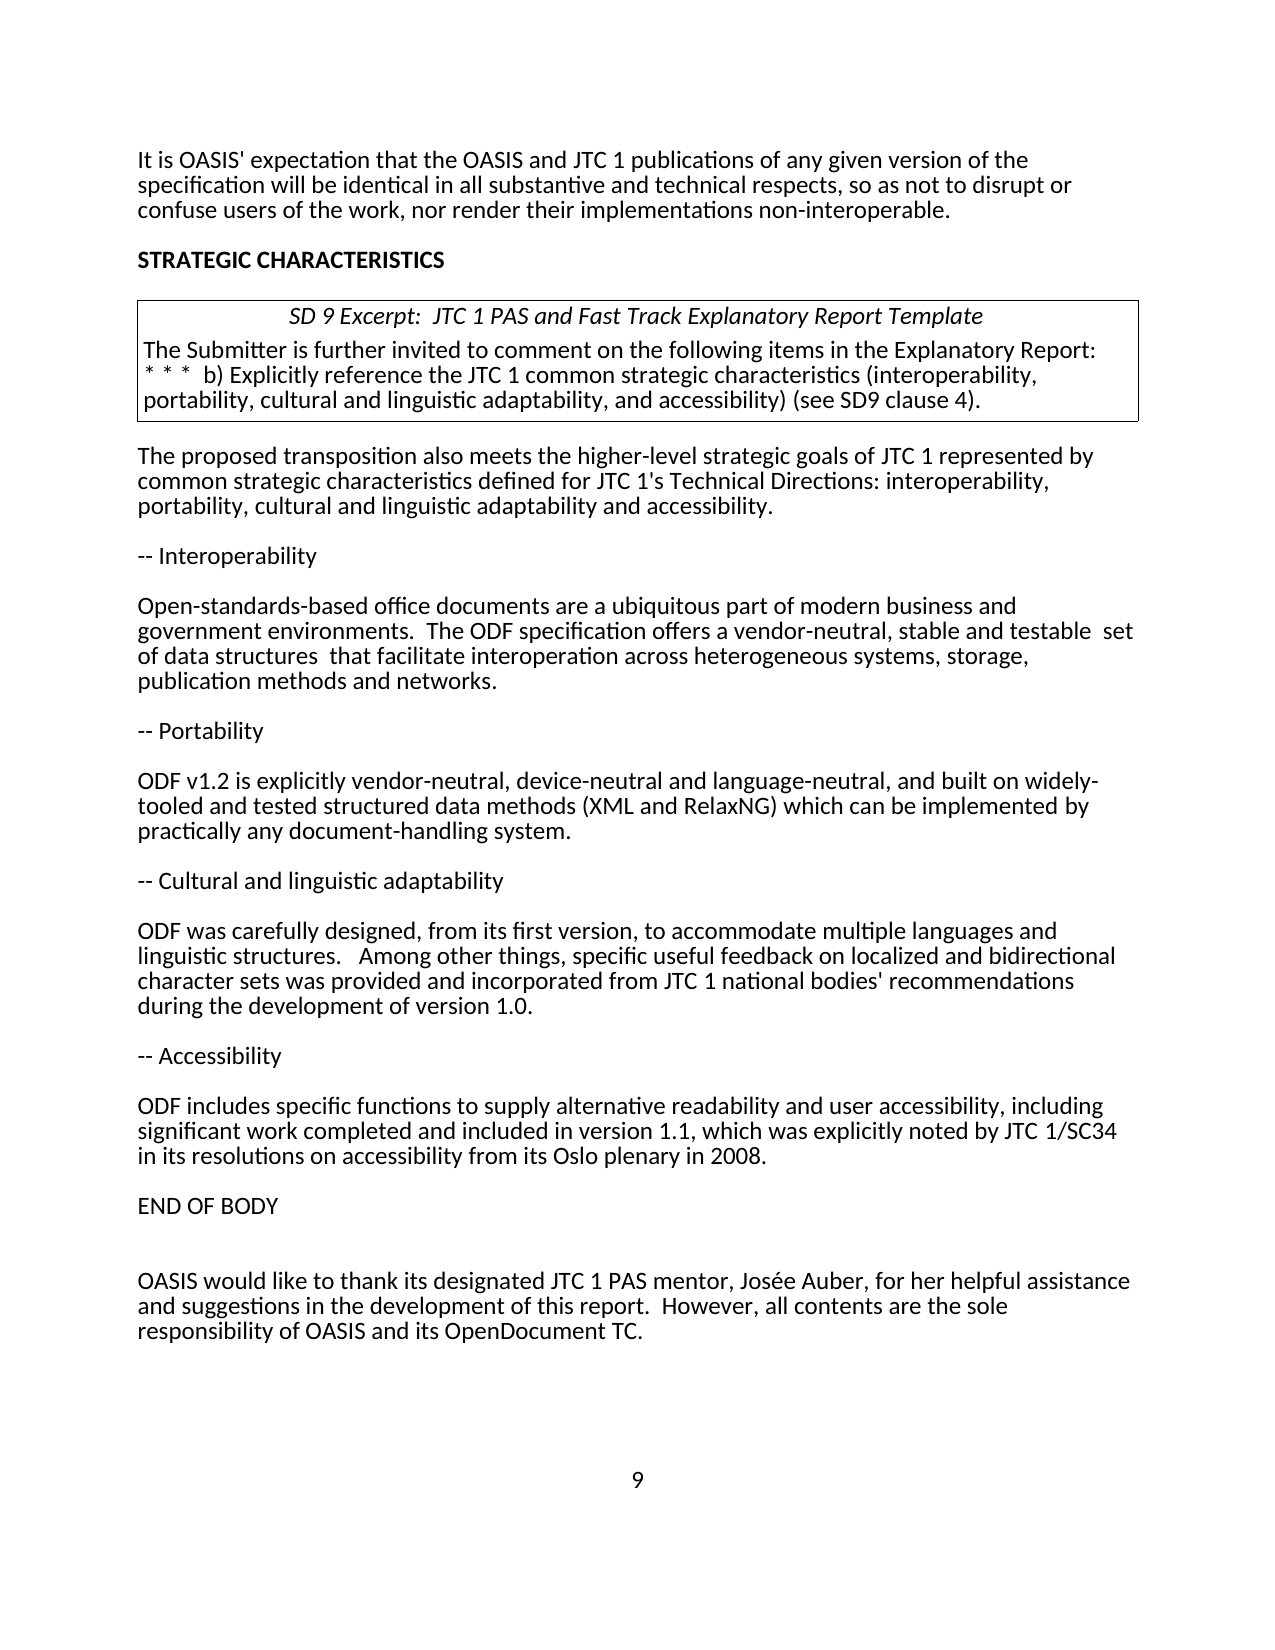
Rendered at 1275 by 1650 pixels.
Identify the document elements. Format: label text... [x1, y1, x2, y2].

text Open-standards-based office documents are a ubiquitous part of modern business and government environments. The ODF specification offers a vendor-neutral, stable and testable set of data structures that facilitate interoperation across heterogeneous systems, storage, publication methods and networks. [137, 596, 1138, 696]
table_header SD 9 Excerpt: JTC 1 PAS and Fast Track Explanatory Report Template The Submitter is further invited to comment on the following items in the Explanatory Report: * * * b) Explicitly reference the JTC 1 common strategic characteristics (interoperability, portability, cultural and linguistic adaptability, and accessibility) (see SD9 clause 4). [138, 301, 1138, 421]
text -- Interoperability [137, 546, 1138, 571]
text ODF v1.2 is explicitly vendor-neutral, device-neutral and language-neutral, and built on widely-tooled and tested structured data methods (XML and RelaxNG) which can be implemented by practically any document-handling system. [137, 771, 1138, 846]
text END OF BODY [137, 1196, 1138, 1221]
text -- Cultural and linguistic adaptability [137, 871, 1138, 896]
text STRATEGIC CHARACTERISTICS [137, 250, 1138, 275]
text ODF was carefully designed, from its first version, to accommodate multiple languages and linguistic structures. Among other things, specific useful feedback on localized and bidirectional character sets was provided and incorporated from JTC 1 national bodies' recommendations during the development of version 1.0. [137, 921, 1138, 1021]
text It is OASIS' expectation that the OASIS and JTC 1 publications of any given version of the specification will be identical in all substantive and technical respects, so as not to disrupt or confuse users of the work, nor render their implementations non-interoperable. [137, 150, 1138, 225]
text The proposed transposition also meets the higher-level strategic goals of JTC 1 represented by common strategic characteristics defined for JTC 1's Technical Directions: interoperability, portability, cultural and linguistic adaptability and accessibility. [137, 446, 1138, 521]
text -- Accessibility [137, 1046, 1138, 1071]
text -- Portability [137, 721, 1138, 746]
text OASIS would like to thank its designated JTC 1 PAS mentor, Josée Auber, for her helpful assistance and suggestions in the development of this report. However, all contents are the sole responsibility of OASIS and its OpenDocument TC. [137, 1271, 1138, 1346]
text ODF includes specific functions to supply alternative readability and user accessibility, including significant work completed and included in version 1.1, which was explicitly noted by JTC 1/SC34 in its resolutions on accessibility from its Oslo plenary in 2008. [137, 1096, 1138, 1171]
